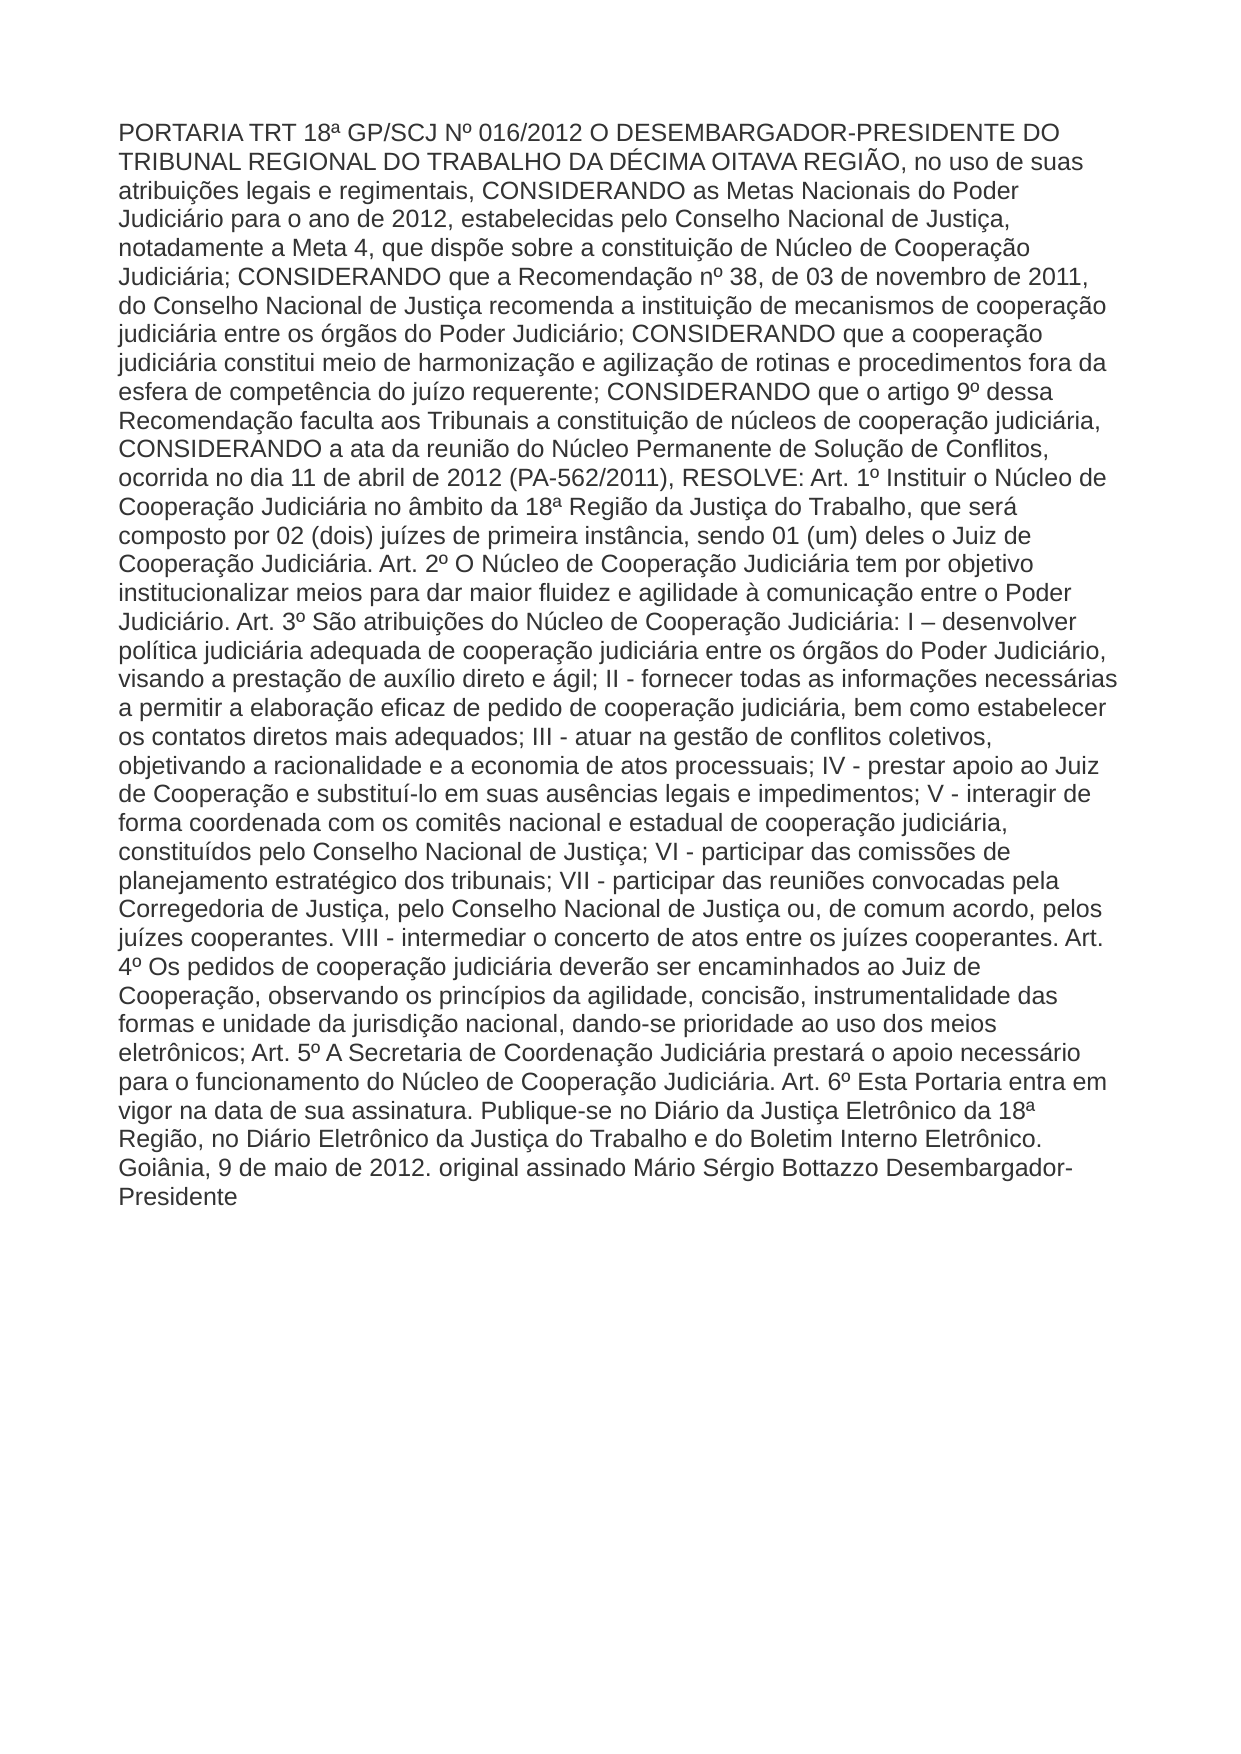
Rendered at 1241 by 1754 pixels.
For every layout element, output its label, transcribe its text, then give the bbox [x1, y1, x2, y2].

text PORTARIA TRT 18ª GP/SCJ Nº 016/2012 O DESEMBARGADOR-PRESIDENTE DO TRIBUNAL REGIONAL DO TRABALHO DA DÉCIMA OITAVA REGIÃO, no uso de suas atribuições legais e regimentais, CONSIDERANDO as Metas Nacionais do Poder Judiciário para o ano de 2012, estabelecidas pelo Conselho Nacional de Justiça, notadamente a Meta 4, que dispõe sobre a constituição de Núcleo de Cooperação Judiciária; CONSIDERANDO que a Recomendação nº 38, de 03 de novembro de 2011, do Conselho Nacional de Justiça recomenda a instituição de mecanismos de cooperação judiciária entre os órgãos do Poder Judiciário; CONSIDERANDO que a cooperação judiciária constitui meio de harmonização e agilização de rotinas e procedimentos fora da esfera de competência do juízo requerente; CONSIDERANDO que o artigo 9º dessa Recomendação faculta aos Tribunais a constituição de núcleos de cooperação judiciária, CONSIDERANDO a ata da reunião do Núcleo Permanente de Solução de Conflitos, ocorrida no dia 11 de abril de 2012 (PA-562/2011), RESOLVE: Art. 1º Instituir o Núcleo de Cooperação Judiciária no âmbito da 18ª Região da Justiça do Trabalho, que será composto por 02 (dois) juízes de primeira instância, sendo 01 (um) deles o Juiz de Cooperação Judiciária. Art. 2º O Núcleo de Cooperação Judiciária tem por objetivo institucionalizar meios para dar maior fluidez e agilidade à comunicação entre o Poder Judiciário. Art. 3º São atribuições do Núcleo de Cooperação Judiciária: I – desenvolver política judiciária adequada de cooperação judiciária entre os órgãos do Poder Judiciário, visando a prestação de auxílio direto e ágil; II - fornecer todas as informações necessárias a permitir a elaboração eficaz de pedido de cooperação judiciária, bem como estabelecer os contatos diretos mais adequados; III - atuar na gestão de conflitos coletivos, objetivando a racionalidade e a economia de atos processuais; IV - prestar apoio ao Juiz de Cooperação e substituí-lo em suas ausências legais e impedimentos; V - interagir de forma coordenada com os comitês nacional e estadual de cooperação judiciária, constituídos pelo Conselho Nacional de Justiça; VI - participar das comissões de planejamento estratégico dos tribunais; VII - participar das reuniões convocadas pela Corregedoria de Justiça, pelo Conselho Nacional de Justiça ou, de comum acordo, pelos juízes cooperantes. VIII - intermediar o concerto de atos entre os juízes cooperantes. Art. 4º Os pedidos de cooperação judiciária deverão ser encaminhados ao Juiz de Cooperação, observando os princípios da agilidade, concisão, instrumentalidade das formas e unidade da jurisdição nacional, dando-se prioridade ao uso dos meios eletrônicos; Art. 5º A Secretaria de Coordenação Judiciária prestará o apoio necessário para o funcionamento do Núcleo de Cooperação Judiciária. Art. 6º Esta Portaria entra em vigor na data de sua assinatura. Publique-se no Diário da Justiça Eletrônico da 18ª Região, no Diário Eletrônico da Justiça do Trabalho e do Boletim Interno Eletrônico. Goiânia, 9 de maio de 2012. original assinado Mário Sérgio Bottazzo Desembargador-Presidente [118, 118, 1122, 1211]
